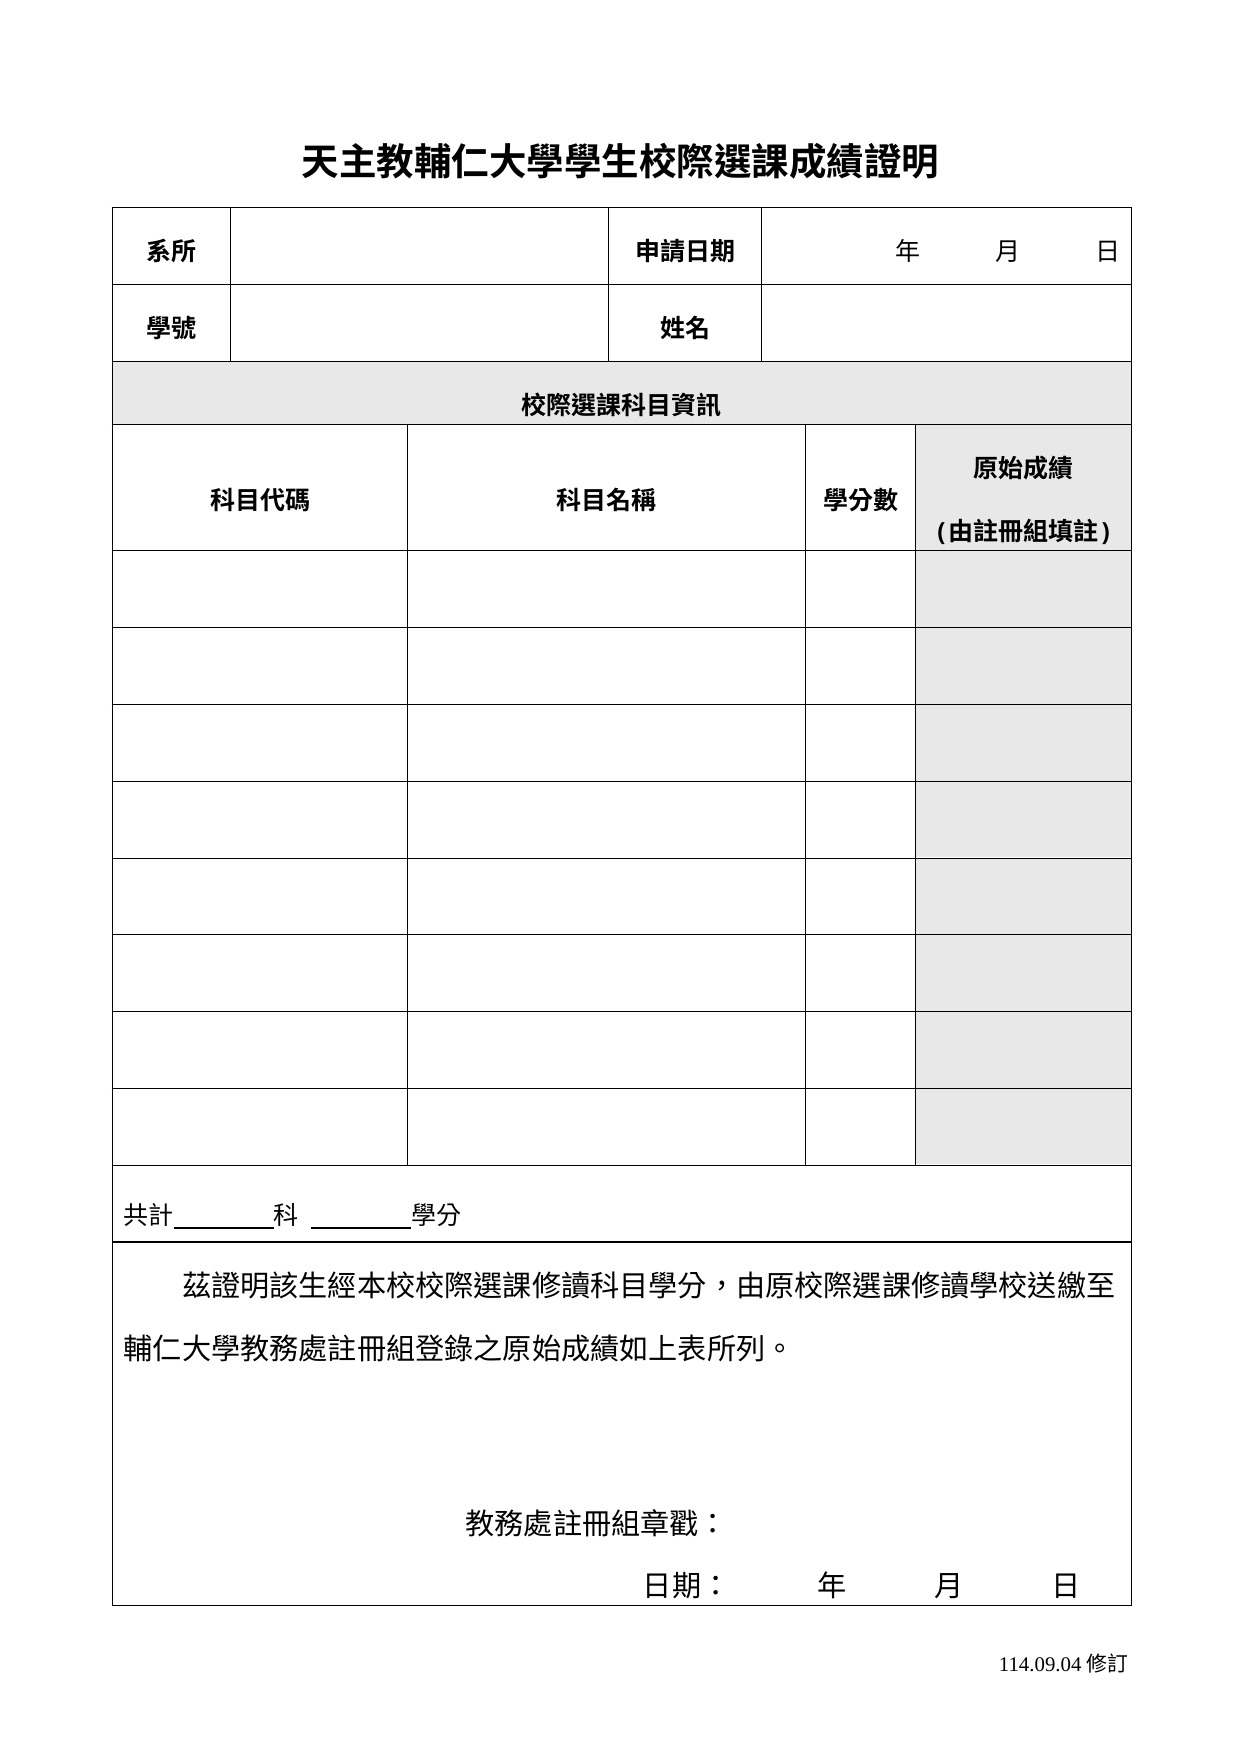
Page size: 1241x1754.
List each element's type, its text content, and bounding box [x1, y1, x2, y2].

table_cell [113, 705, 407, 781]
table_cell 科目名稱 [408, 425, 805, 550]
table_cell [113, 782, 407, 857]
table_cell [806, 935, 915, 1011]
table_cell [408, 859, 805, 934]
table_cell [806, 1089, 915, 1164]
table_header [231, 208, 608, 284]
table_cell 科目代碼 [113, 425, 407, 550]
table_cell [762, 285, 1131, 361]
table_cell [113, 935, 407, 1011]
table_cell 校際選課科目資訊 [113, 362, 1131, 424]
table_cell [806, 1012, 915, 1088]
table_cell 姓名 [609, 285, 761, 361]
table_cell [806, 705, 915, 781]
table_cell [806, 782, 915, 857]
table_cell [916, 935, 1131, 1011]
table_cell [408, 551, 805, 627]
table_cell [231, 285, 608, 361]
table_cell [916, 1012, 1131, 1088]
table_cell [916, 551, 1131, 627]
table_cell [408, 782, 805, 857]
table_cell 學分數 [806, 425, 915, 550]
table_cell [916, 1089, 1131, 1164]
table_cell 學號 [113, 285, 230, 361]
table_cell [806, 551, 915, 627]
table_cell [408, 628, 805, 704]
table_cell [916, 859, 1131, 934]
table_header 年 月 日 [762, 208, 1131, 284]
table_cell [806, 859, 915, 934]
text 天主教輔仁大學學生校際選課成績證明 [112, 118, 1128, 180]
table_cell [916, 782, 1131, 857]
table_cell [408, 1012, 805, 1088]
table_cell [916, 705, 1131, 781]
table_header 系所 [113, 208, 230, 284]
table_cell 茲證明該生經本校校際選課修讀科目學分，由原校際選課修讀學校送繳至輔仁大學教務處註冊組登錄之原始成績如上表所列。 教務處註冊組章戳： 日期： 年 月 日 [113, 1243, 1131, 1605]
table_cell [113, 628, 407, 704]
table_header 申請日期 [609, 208, 761, 284]
table_cell [113, 551, 407, 627]
table_cell [113, 1089, 407, 1164]
table_cell [113, 859, 407, 934]
table_cell 共計 科 學分 [113, 1166, 1131, 1241]
table_cell [806, 628, 915, 704]
table_cell [408, 935, 805, 1011]
table_cell 原始成績 (由註冊組填註) [916, 425, 1131, 550]
table_cell [916, 628, 1131, 704]
table_cell [408, 705, 805, 781]
table_cell [113, 1012, 407, 1088]
table_cell [408, 1089, 805, 1164]
